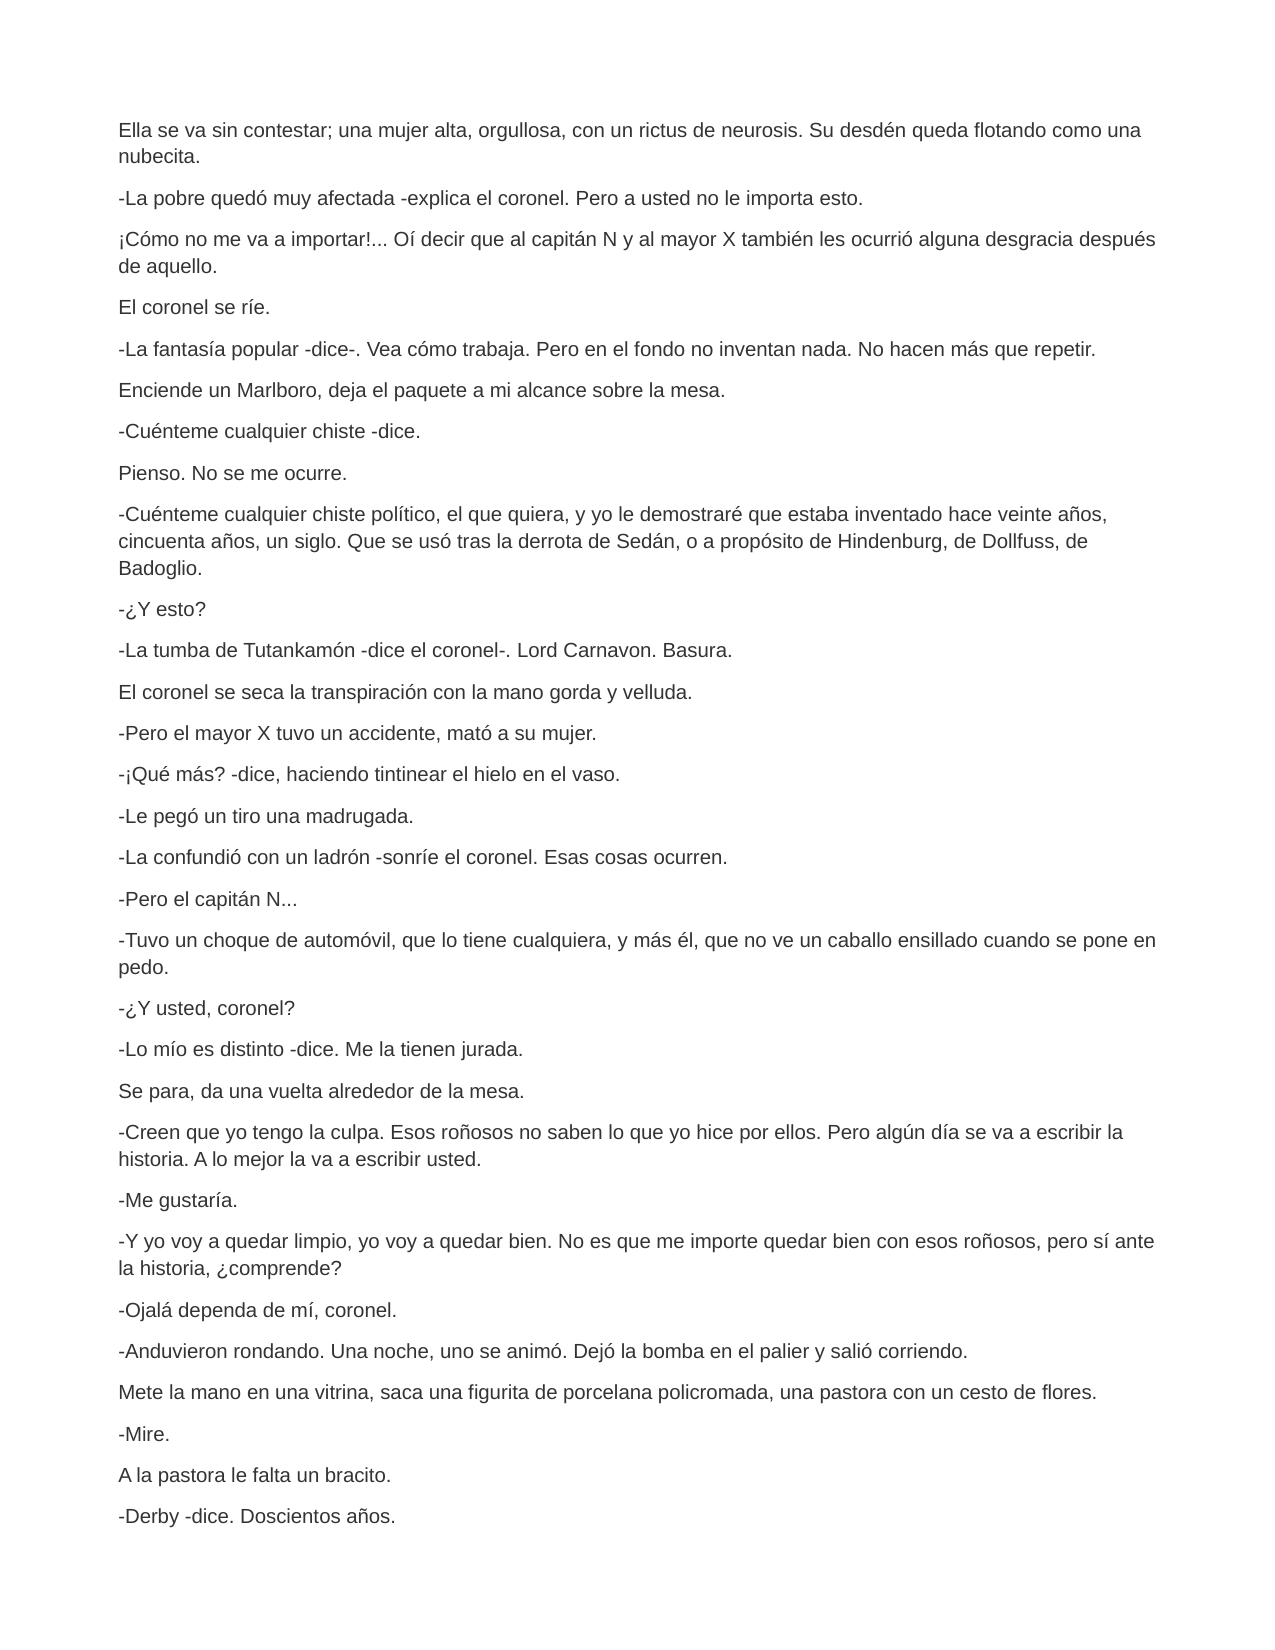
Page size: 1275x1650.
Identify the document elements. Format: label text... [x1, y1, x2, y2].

text -Cuénteme cualquier chiste -dice. [118, 420, 1157, 443]
text -Anduvieron rondando. Una noche, uno se animó. Dejó la bomba en el palier y salió corriendo. [118, 1339, 1157, 1363]
text -La pobre quedó muy afectada -explica el coronel. Pero a usted no le importa esto. [118, 186, 1157, 209]
text -Tuvo un choque de automóvil, que lo tiene cualquiera, y más él, que no ve un caballo ensillado cuando se pone en pedo. [118, 928, 1157, 978]
text Ella se va sin contestar; una mujer alta, orgullosa, con un rictus de neurosis. Su desdén queda flotando como una nubecita. [118, 118, 1157, 168]
text El coronel se ríe. [118, 296, 1157, 319]
text -¿Y usted, coronel? [118, 996, 1157, 1020]
text -Me gustaría. [118, 1188, 1157, 1212]
text -Y yo voy a quedar limpio, yo voy a quedar bien. No es que me importe quedar bien con esos roñosos, pero sí ante la historia, ¿comprende? [118, 1230, 1157, 1280]
text Enciende un Marlboro, deja el paquete a mi alcance sobre la mesa. [118, 378, 1157, 402]
text -¡Qué más? -dice, haciendo tintinear el hielo en el vaso. [118, 763, 1157, 786]
text Pienso. No se me ocurre. [118, 461, 1157, 484]
text Mete la mano en una vitrina, saca una figurita de porcelana policromada, una pastora con un cesto de flores. [118, 1381, 1157, 1404]
text -La fantasía popular -dice-. Vea cómo trabaja. Pero en el fondo no inventan nada. No hacen más que repetir. [118, 337, 1157, 360]
text -Le pegó un tiro una madrugada. [118, 804, 1157, 827]
text -La tumba de Tutankamón -dice el coronel-. Lord Carnavon. Basura. [118, 639, 1157, 662]
text -Creen que yo tengo la culpa. Esos roñosos no saben lo que yo hice por ellos. Pero algún día se va a escribir la historia. A lo mejor la va a escribir usted. [118, 1120, 1157, 1171]
text -¿Y esto? [118, 597, 1157, 621]
text -Pero el mayor X tuvo un accidente, mató a su mujer. [118, 721, 1157, 745]
text ­¡Cómo no me va a importar!... Oí decir que al capitán N y al mayor X también les ocurrió alguna desgracia después de aquello. [118, 228, 1157, 278]
text Se para, da una vuelta alrededor de la mesa. [118, 1079, 1157, 1102]
text -Cuénteme cualquier chiste político, el que quiera, y yo le demostraré que estaba inventado hace veinte años, cincuenta años, un siglo. Que se usó tras la derrota de Sedán, o a propósito de Hindenburg, de Dollfuss, de Badoglio. [118, 502, 1157, 579]
text -La confundió con un ladrón -sonríe el coronel. Esas cosas ocurren. [118, 846, 1157, 869]
text El coronel se seca la transpiración con la mano gorda y velluda. [118, 680, 1157, 703]
text -Lo mío es distinto -dice. Me la tienen jurada. [118, 1038, 1157, 1061]
text -Derby -dice. Doscientos años. [118, 1505, 1157, 1528]
text -Pero el capitán N... [118, 887, 1157, 910]
text A la pastora le falta un bracito. [118, 1463, 1157, 1487]
text -Ojalá dependa de mí, coronel. [118, 1298, 1157, 1321]
text -Mire. [118, 1422, 1157, 1445]
